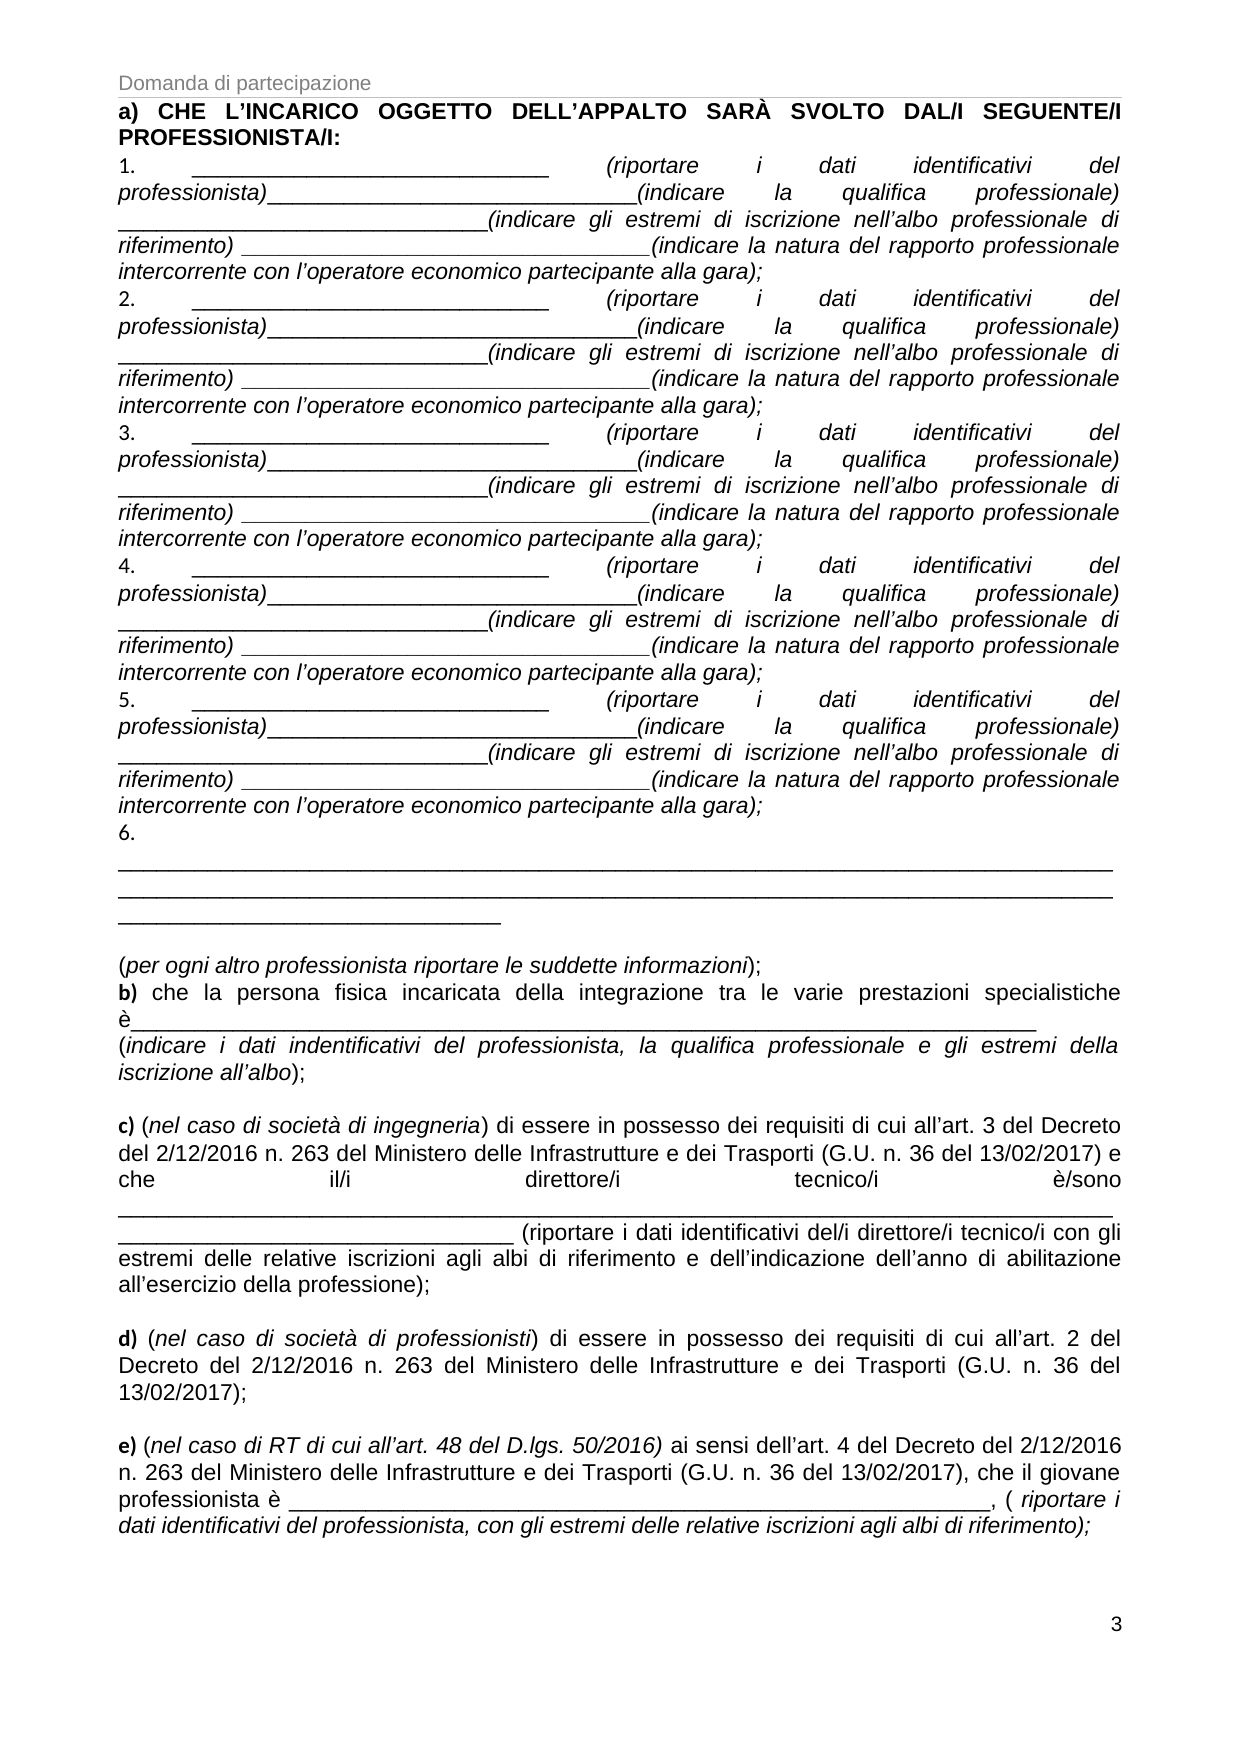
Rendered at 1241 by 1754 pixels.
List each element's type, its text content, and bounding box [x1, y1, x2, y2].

text 3. ____________________________ (riportare i dati identificativi del professionista)_____________________________(indicare la qualifica professionale) _____________________________(indicare gli estremi di iscrizione nell’albo professionale di riferimento) ________________________________(indicare la natura del rapporto professionale intercorrente con l’operatore economico partecipante alla gara); [118, 418, 1122, 551]
text d) (nel caso di società di professionisti) di essere in possesso dei requisiti di cui all’art. 2 del Decreto del 2/12/2016 n. 263 del Ministero delle Infrastrutture e dei Trasporti (G.U. n. 36 del 13/02/2017); [118, 1324, 1122, 1405]
text c) (nel caso di società di ingegneria) di essere in possesso dei requisiti di cui all’art. 3 del Decreto del 2/12/2016 n. 263 del Ministero delle Infrastrutture e dei Trasporti (G.U. n. 36 del 13/02/2017) e che il/i direttore/i tecnico/i è/sono _____________________________________________________________________________________________________________ (riportare i dati identificativi del/i direttore/i tecnico/i con gli estremi delle relative iscrizioni agli albi di riferimento e dell’indicazione dell’anno di abilitazione all’esercizio della professione); [118, 1112, 1122, 1298]
text 5. ____________________________ (riportare i dati identificativi del professionista)_____________________________(indicare la qualifica professionale) _____________________________(indicare gli estremi di iscrizione nell’albo professionale di riferimento) ________________________________(indicare la natura del rapporto professionale intercorrente con l’operatore economico partecipante alla gara); [118, 685, 1122, 818]
text b) che la persona fisica incaricata della integrazione tra le varie prestazioni specialistiche è_______________________________________________________________________ (indicare i dati indentificativi del professionista, la qualifica professionale e gli estremi della iscrizione all’albo); [118, 978, 1122, 1085]
text 6. __________________________________________________________________________________________________________________________________________________________________________________________ [118, 818, 1122, 925]
text a) CHE L’INCARICO OGGETTO DELL’APPALTO SARÀ SVOLTO DAL/I SEGUENTE/I PROFESSIONISTA/I: [118, 98, 1122, 151]
text 1. ____________________________ (riportare i dati identificativi del professionista)_____________________________(indicare la qualifica professionale) _____________________________(indicare gli estremi di iscrizione nell’albo professionale di riferimento) ________________________________(indicare la natura del rapporto professionale intercorrente con l’operatore economico partecipante alla gara); [118, 151, 1122, 284]
text 2. ____________________________ (riportare i dati identificativi del professionista)_____________________________(indicare la qualifica professionale) _____________________________(indicare gli estremi di iscrizione nell’albo professionale di riferimento) ________________________________(indicare la natura del rapporto professionale intercorrente con l’operatore economico partecipante alla gara); [118, 284, 1122, 418]
text 4. ____________________________ (riportare i dati identificativi del professionista)_____________________________(indicare la qualifica professionale) _____________________________(indicare gli estremi di iscrizione nell’albo professionale di riferimento) ________________________________(indicare la natura del rapporto professionale intercorrente con l’operatore economico partecipante alla gara); [118, 551, 1122, 685]
text e) (nel caso di RT di cui all’art. 48 del D.lgs. 50/2016) ai sensi dell’art. 4 del Decreto del 2/12/2016 n. 263 del Ministero delle Infrastrutture e dei Trasporti (G.U. n. 36 del 13/02/2017), che il giovane professionista è _______________________________________________________, ( riportare i dati identificativi del professionista, con gli estremi delle relative iscrizioni agli albi di riferimento); [118, 1431, 1122, 1538]
text (per ogni altro professionista riportare le suddette informazioni); [118, 952, 1122, 978]
